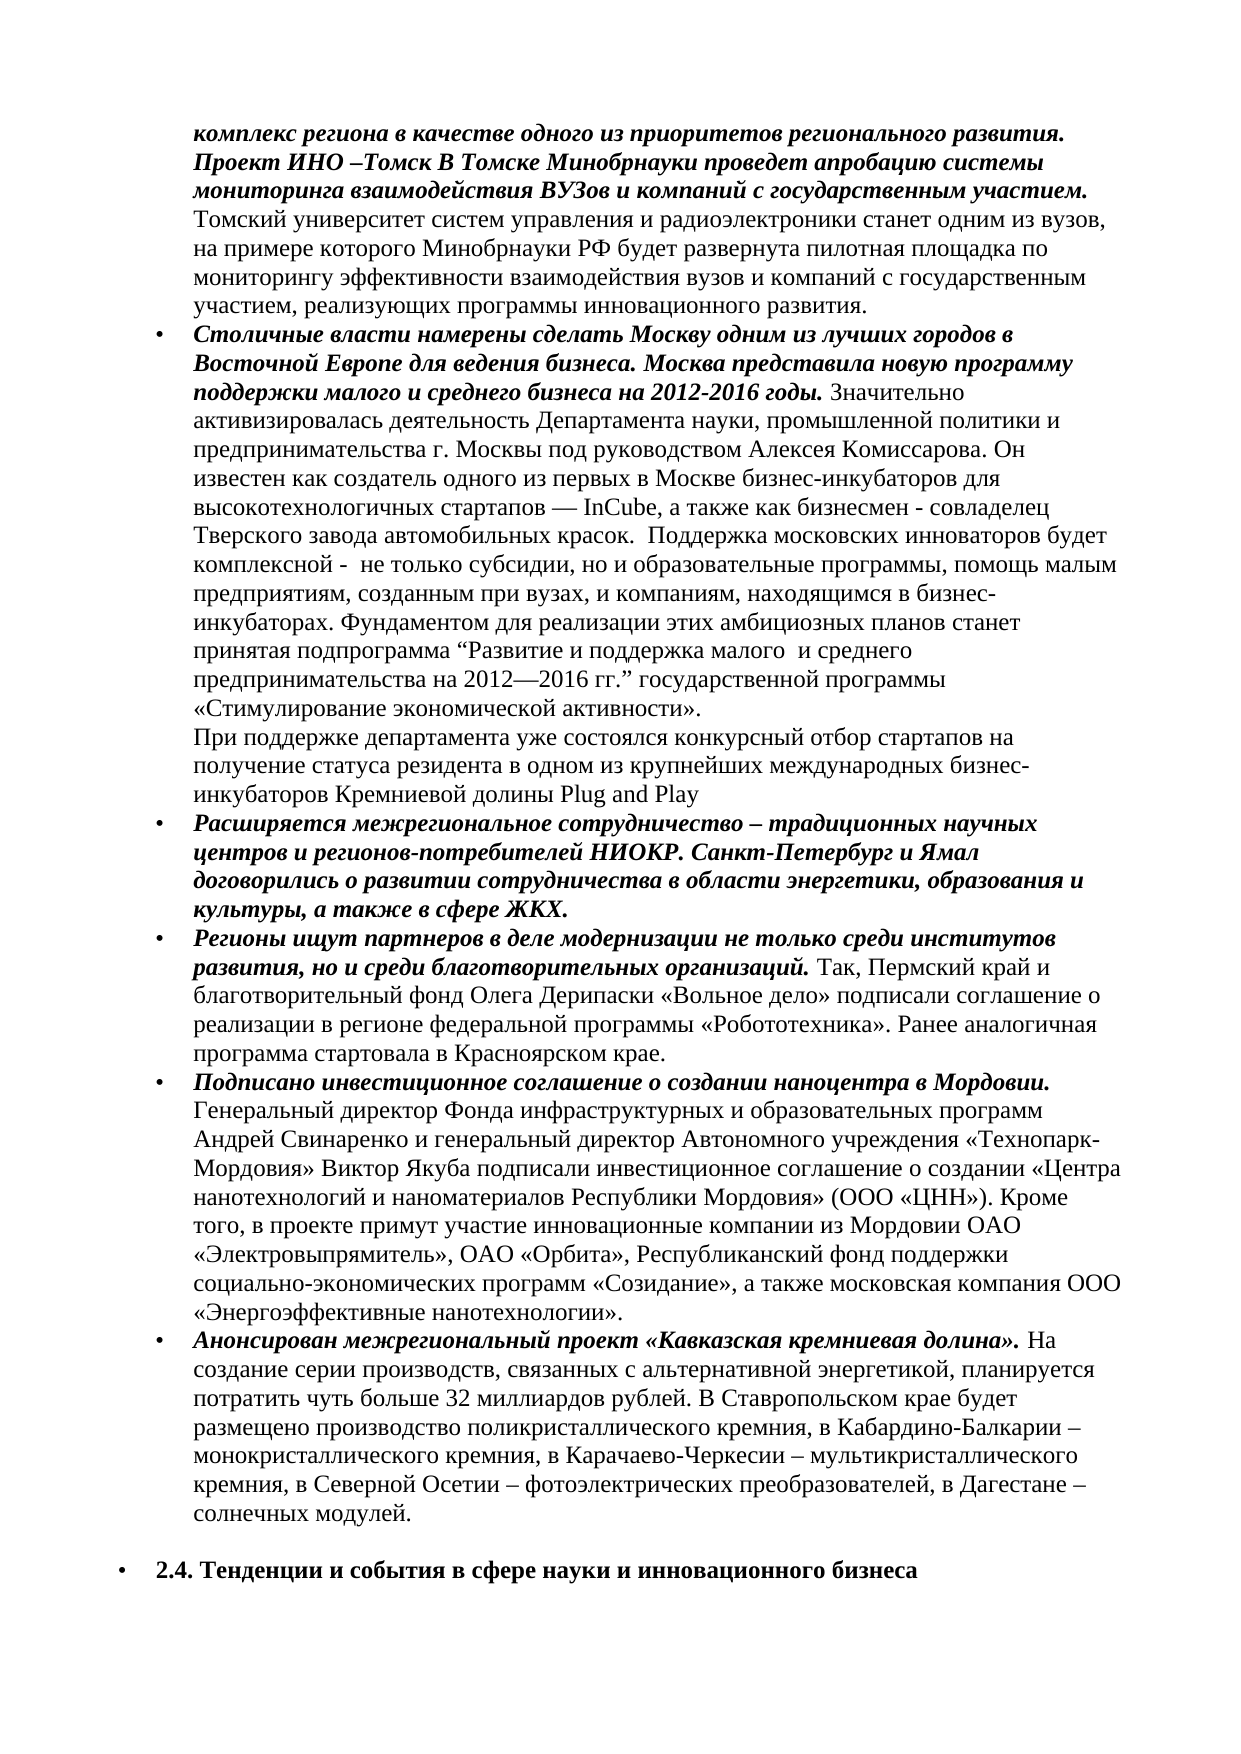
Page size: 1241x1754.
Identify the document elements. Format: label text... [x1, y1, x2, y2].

list Подписано инвестиционное соглашение о создании наноцентра в Мордовии. Генеральный директор Фонда инфраструктурных и образовательных программ Андрей Свинаренко и генеральный директор Автономного учреждения «Технопарк-Мордовия» Виктор Якуба подписали инвестиционное соглашение о создании «Центра нанотехнологий и наноматериалов Республики Мордовия» (ООО «ЦНН»). Кроме того, в проекте примут участие инновационные компании из Мордовии ОАО «Электровыпрямитель», ОАО «Орбита», Республиканский фонд поддержки социально-экономических программ «Созидание», а также московская компания ООО «Энергоэффективные нанотехнологии». [156, 1067, 1122, 1326]
text При поддержке департамента уже состоялся конкурсный отбор стартапов на получение статуса резидента в одном из крупнейших международных бизнес-инкубаторов Кремниевой долины Plug and Play [193, 722, 1122, 808]
list Анонсирован межрегиональный проект «Кавказская кремниевая долина». На создание серии производств, связанных с альтернативной энергетикой, планируется потратить чуть больше 32 миллиардов рублей. В Ставропольском крае будет размещено производство поликристаллического кремния, в Кабардино-Балкарии – монокристаллического кремния, в Карачаево-Черкесии – мультикристаллического кремния, в Северной Осетии – фотоэлектрических преобразователей, в Дагестане – солнечных модулей. [156, 1326, 1122, 1527]
list Столичные власти намерены сделать Москву одним из лучших городов в Восточной Европе для ведения бизнеса. Москва представила новую программу поддержки малого и среднего бизнеса на 2012-2016 годы. Значительно активизировалась деятельность Департамента науки, промышленной политики и предпринимательства г. Москвы под руководством Алексея Комиссарова. Он известен как создатель одного из первых в Москве бизнес-инкубаторов для высокотехнологичных стартапов — InCube, а также как бизнесмен - совладелец Тверского завода автомобильных красок. Поддержка московских инноваторов будет комплексной - не только субсидии, но и образовательные программы, помощь малым предприятиям, созданным при вузах, и компаниям, находящимся в бизнес-инкубаторах. Фундаментом для реализации этих амбициозных планов станет принятая подпрограмма “Развитие и поддержка малого и среднего предпринимательства на 2012—2016 гг.” государственной программы «Стимулирование экономической активности». [156, 319, 1122, 722]
list Расширяется межрегиональное сотрудничество – традиционных научных центров и регионов-потребителей НИОКР. Санкт-Петербург и Ямал договорились о развитии сотрудничества в области энергетики, образования и культуры, а также в сфере ЖКХ. [156, 808, 1122, 923]
list Регионы ищут партнеров в деле модернизации не только среди институтов развития, но и среди благотворительных организаций. Так, Пермский край и благотворительный фонд Олега Дерипаски «Вольное дело» подписали соглашение о реализации в регионе федеральной программы «Робототехника». Ранее аналогичная программа стартовала в Красноярском крае. [156, 923, 1122, 1067]
list 2.4. Тенденции и события в сфере науки и инновационного бизнеса [118, 1555, 1122, 1584]
list комплекс региона в качестве одного из приоритетов регионального развития. Проект ИНО –Томск В Томске Минобрнауки проведет апробацию системы мониторинга взаимодействия ВУЗов и компаний с государственным участием. Томский университет систем управления и радиоэлектроники станет одним из вузов, на примере которого Минобрнауки РФ будет развернута пилотная площадка по мониторингу эффективности взаимодействия вузов и компаний с государственным участием, реализующих программы инновационного развития. [156, 118, 1122, 319]
